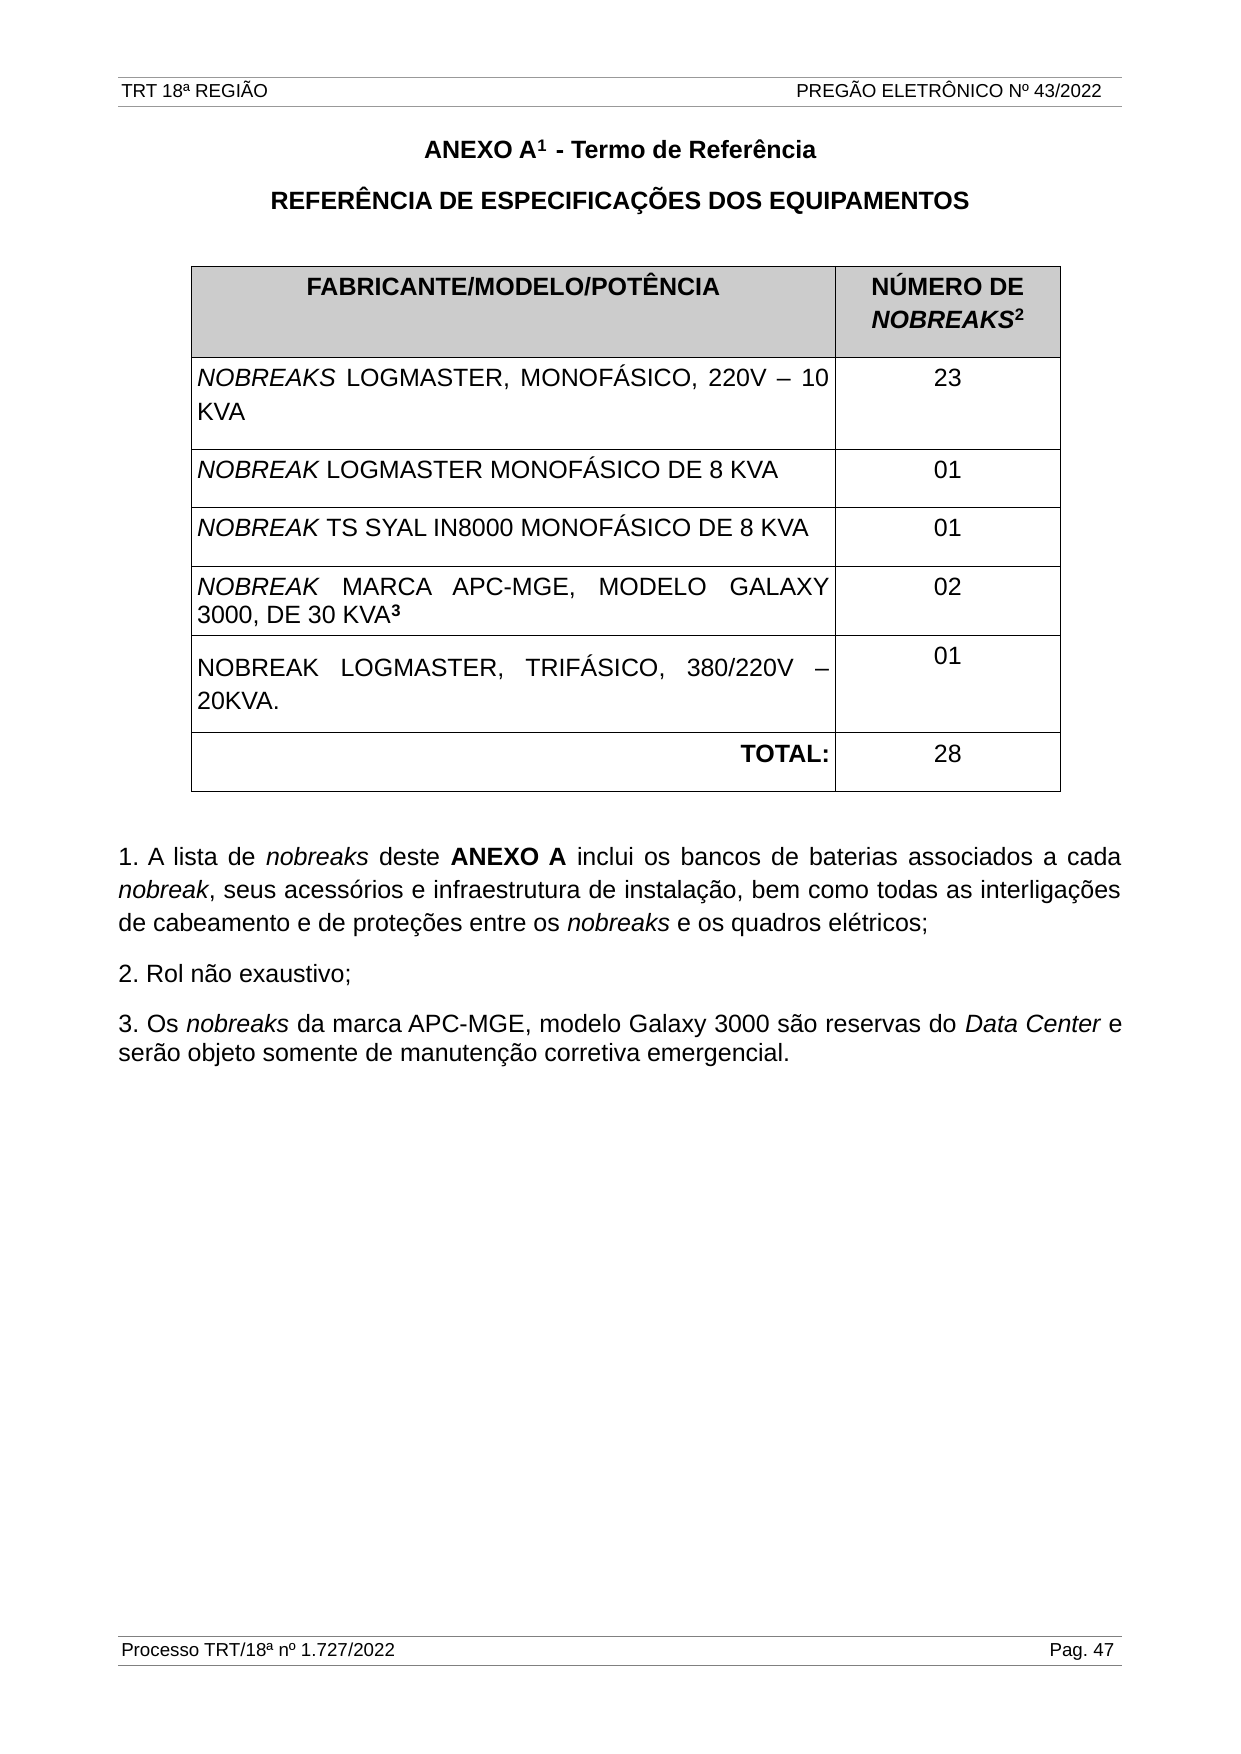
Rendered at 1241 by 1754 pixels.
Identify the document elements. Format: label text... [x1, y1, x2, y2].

table_cell TOTAL: [192, 733, 835, 791]
text 2. Rol não exaustivo; [118, 959, 1122, 987]
table_header NÚMERO DE NOBREAKS2 [836, 267, 1060, 357]
text REFERÊNCIA DE ESPECIFICAÇÕES DOS EQUIPAMENTOS [118, 186, 1122, 215]
table_cell 02 [836, 567, 1060, 635]
table_header FABRICANTE/MODELO/POTÊNCIA [192, 267, 835, 357]
table_cell NOBREAK LOGMASTER MONOFÁSICO DE 8 KVA [192, 450, 835, 507]
text 3. Os nobreaks da marca APC-MGE, modelo Galaxy 3000 são reservas do Data Center e serão objeto somente de manutenção corretiva emergencial. [118, 1009, 1122, 1067]
table_cell 01 [836, 450, 1060, 507]
table_cell NOBREAK MARCA APC-MGE, MODELO GALAXY 3000, DE 30 KVA3 [192, 567, 835, 635]
table_cell 28 [836, 733, 1060, 791]
table_cell NOBREAKS LOGMASTER, MONOFÁSICO, 220V – 10 KVA [192, 358, 835, 449]
text ANEXO A1 - Termo de Referência [118, 136, 1122, 164]
table_cell NOBREAK TS SYAL IN8000 MONOFÁSICO DE 8 KVA [192, 508, 835, 566]
table_cell 23 [836, 358, 1060, 449]
table_cell NOBREAK LOGMASTER, TRIFÁSICO, 380/220V – 20KVA. [192, 636, 835, 732]
text 1. A lista de nobreaks deste ANEXO A inclui os bancos de baterias associados a cada nobreak, seus acessórios e infraestrutura de instalação, bem como todas as interligações de cabeamento e de proteções entre os nobreaks e os quadros elétricos; [118, 842, 1122, 937]
table_cell 01 [836, 636, 1060, 732]
table_cell 01 [836, 508, 1060, 566]
